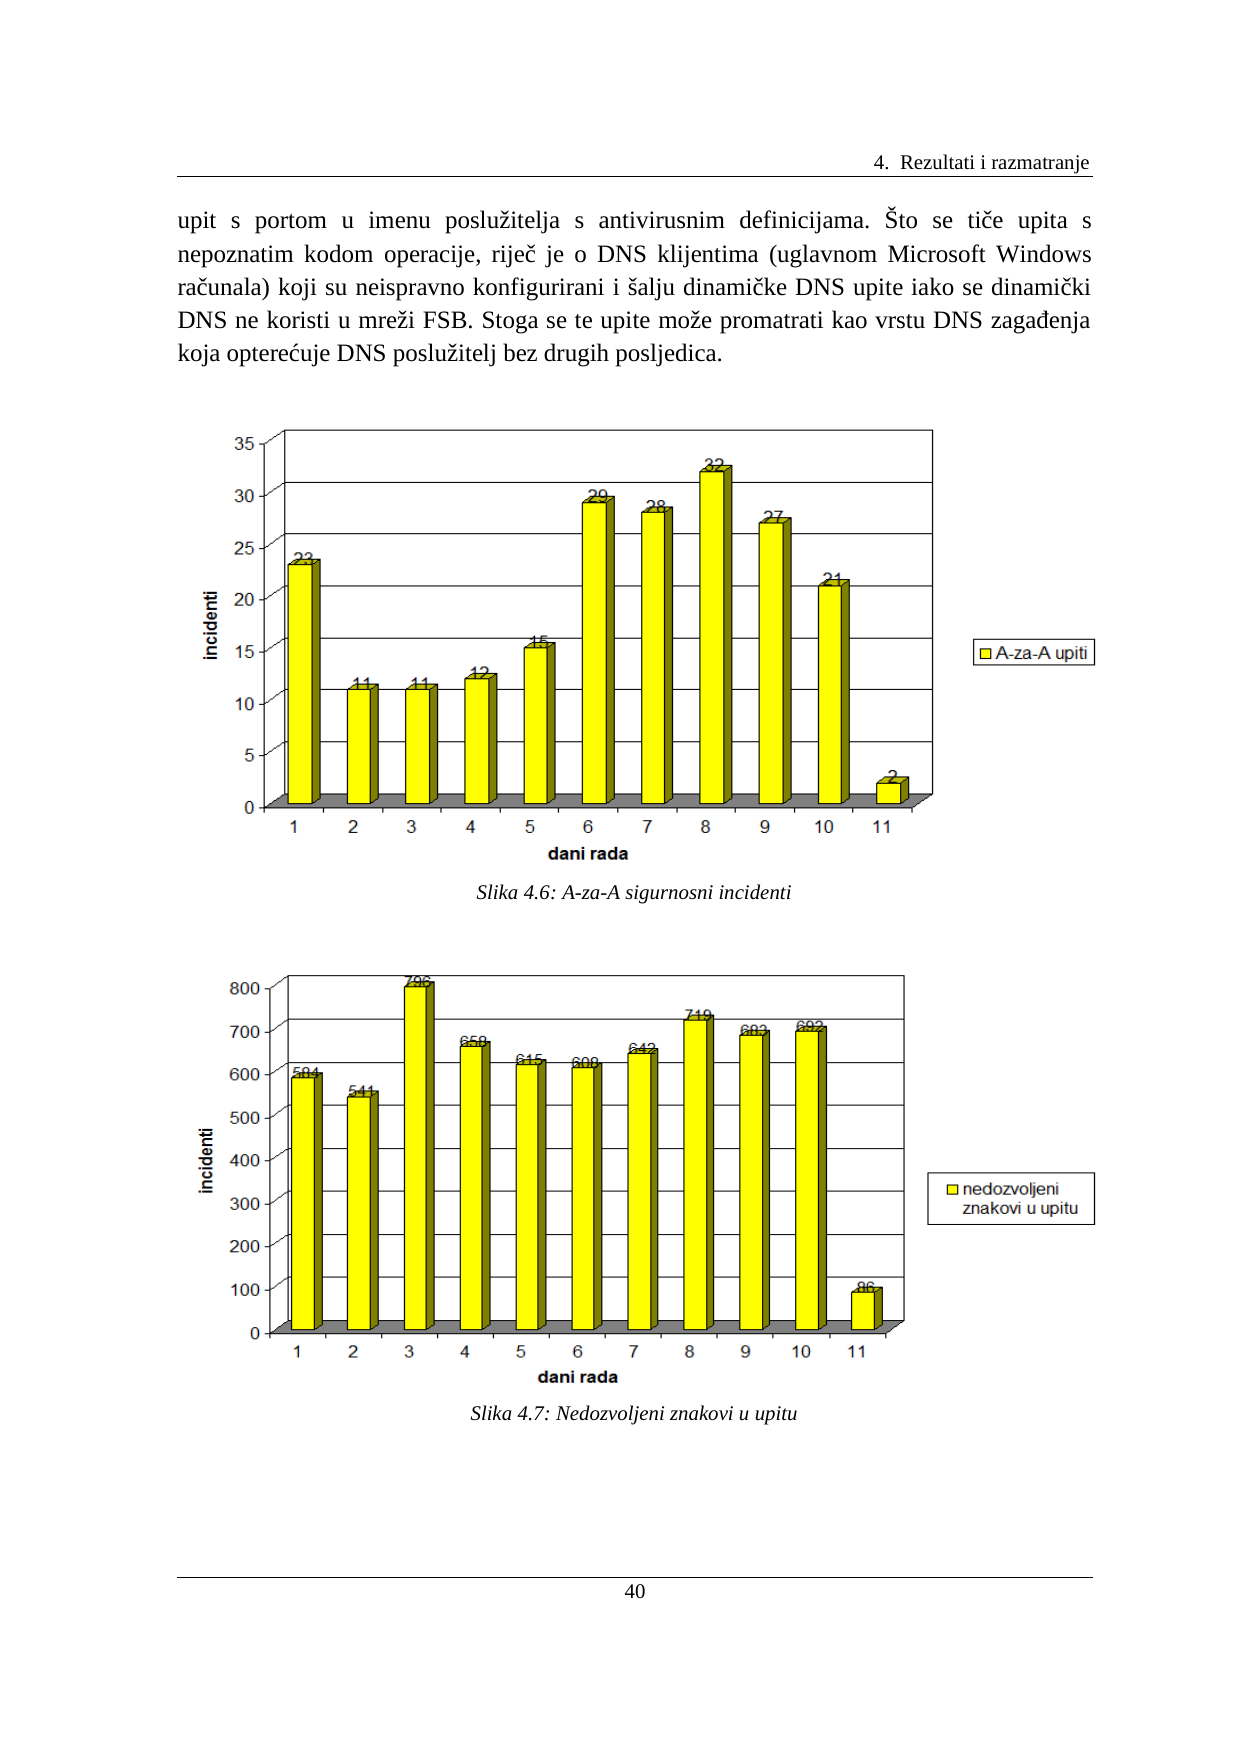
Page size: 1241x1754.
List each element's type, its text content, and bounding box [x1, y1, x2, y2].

text Slika 4.7: Nedozvoljeni znakovi u upitu [177, 1403, 1093, 1425]
text upit s portom u imenu poslužitelja s antivirusnim definicijama. Što se tiče upita s nepoznatim kodom operacije, riječ je o DNS klijentima (uglavnom Microsoft Windows računala) koji su neispravno konfigurirani i šalju dinamičke DNS upite iako se dinamički DNS ne koristi u mreži FSB. Stoga se te upite može promatrati kao vrstu DNS zagađenja koja opterećuje DNS poslužitelj bez drugih posljedica. [177, 207, 1093, 367]
picture [177, 961, 1102, 1403]
text Slika 4.6: A-za-A sigurnosni incidenti [177, 881, 1093, 903]
picture [177, 420, 1102, 881]
